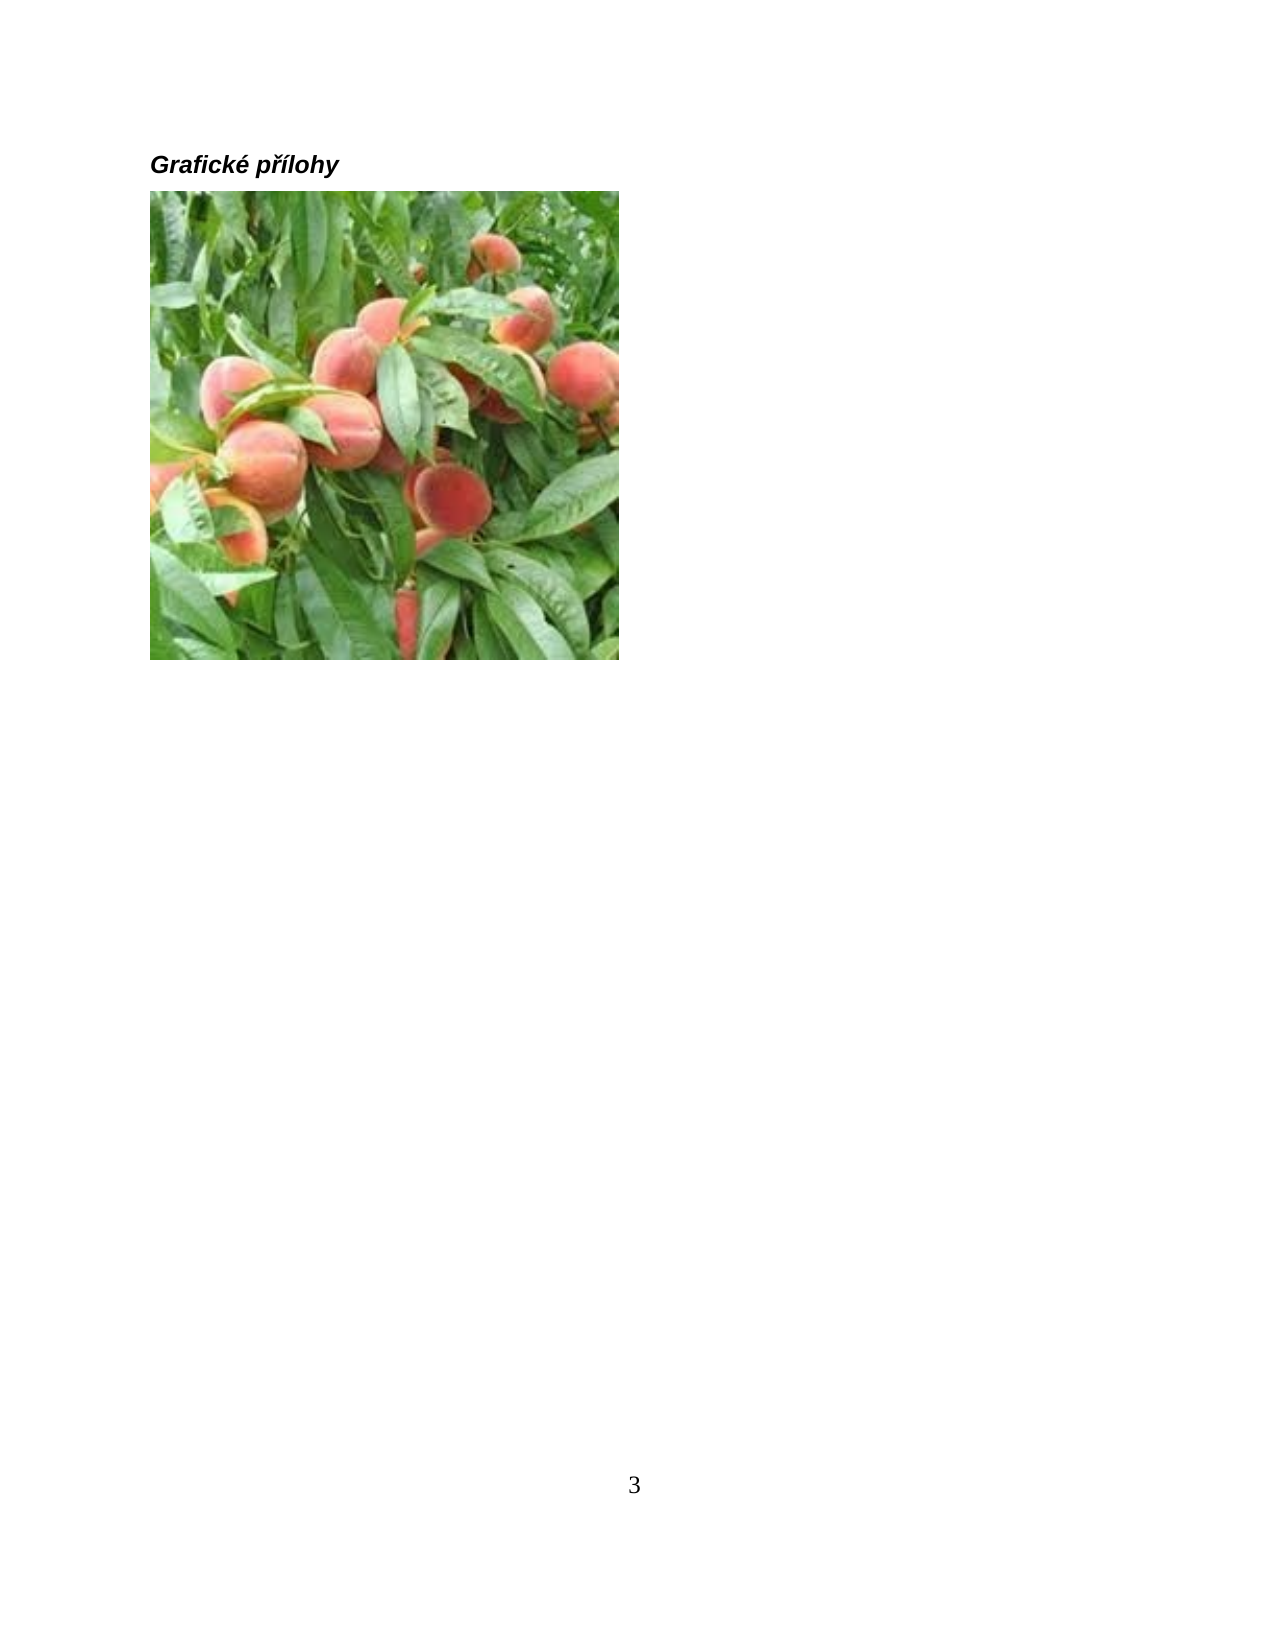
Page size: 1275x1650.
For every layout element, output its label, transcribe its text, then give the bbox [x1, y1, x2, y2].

subtitle Grafické přílohy [150, 150, 1125, 178]
picture [150, 191, 619, 660]
